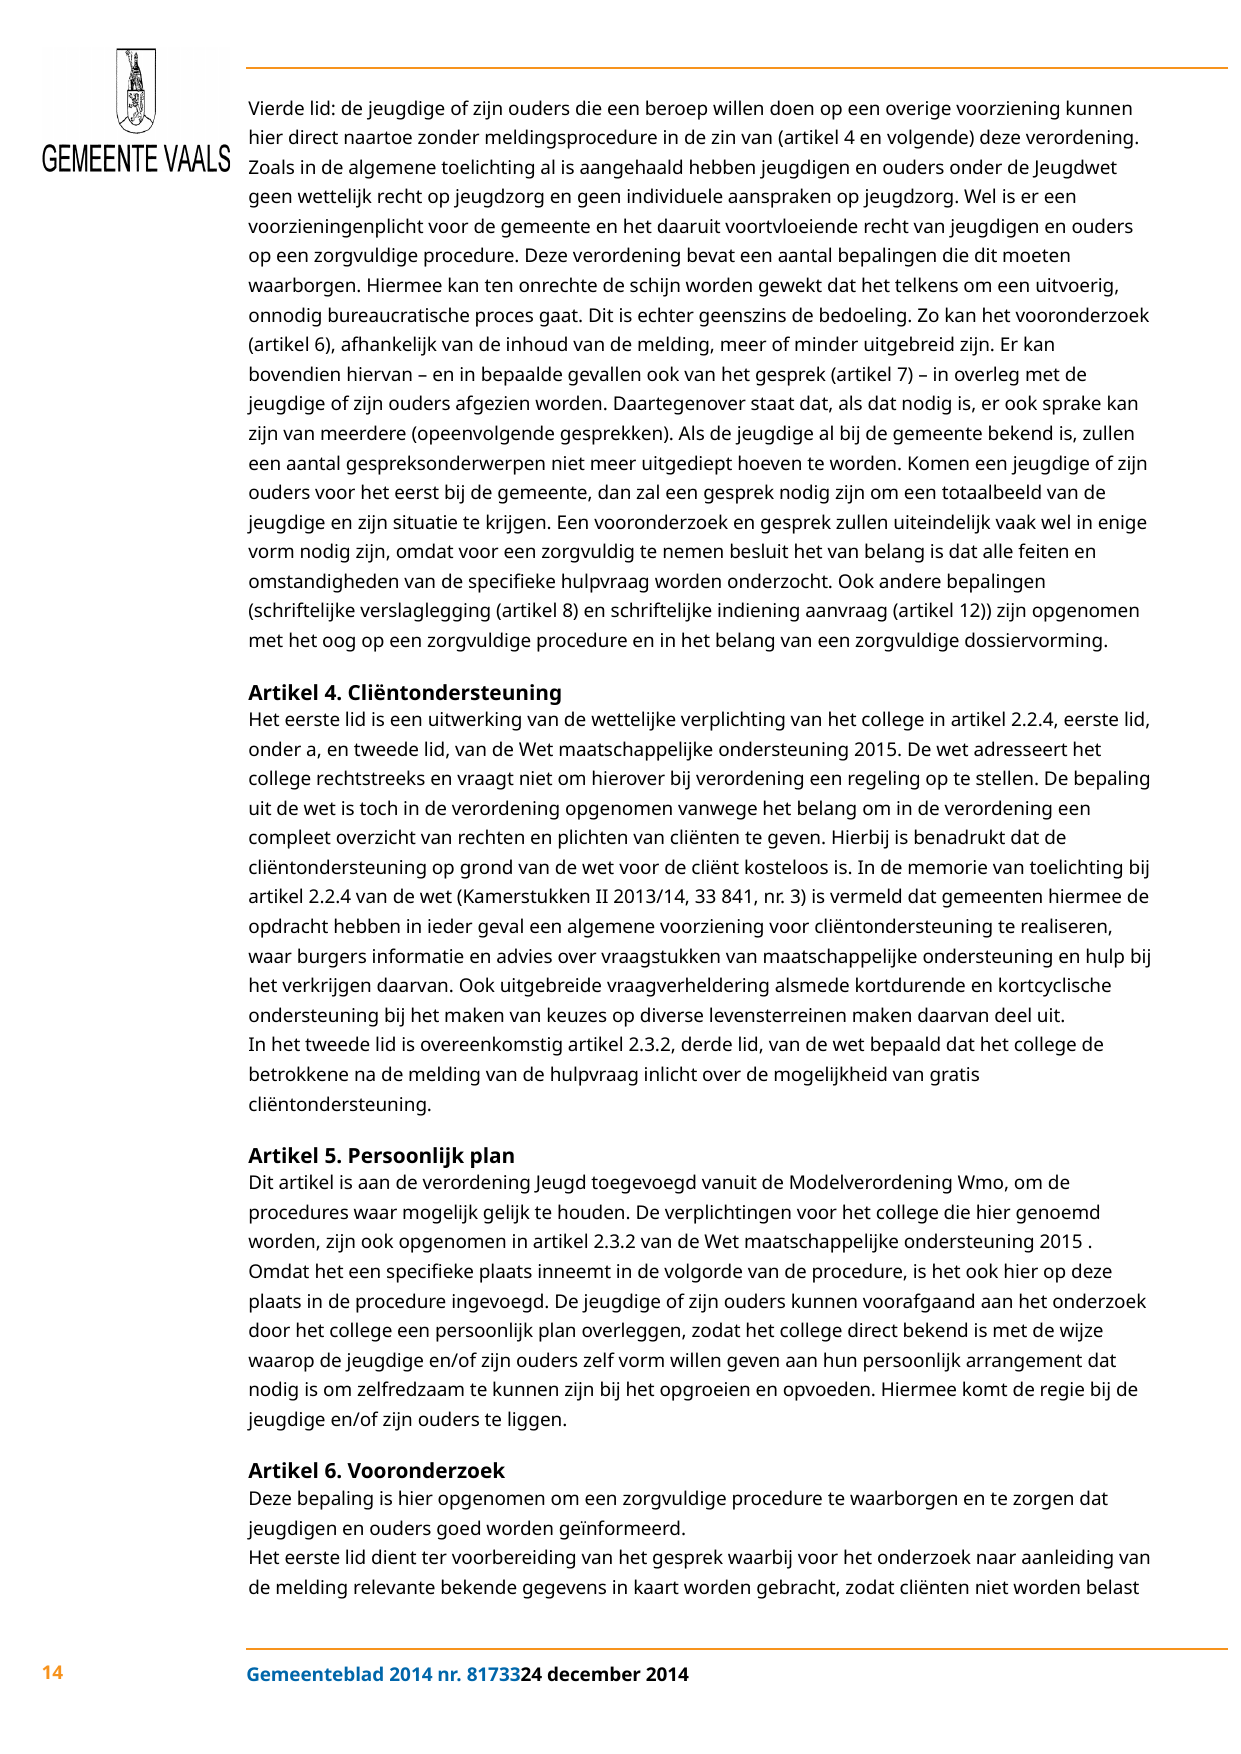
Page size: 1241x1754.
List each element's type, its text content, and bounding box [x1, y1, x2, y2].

text Artikel 6. Vooronderzoek [248, 1457, 1152, 1485]
text Zoals in de algemene toelichting al is aangehaald hebben jeugdigen en ouders onder de Jeugdwet geen wettelijk recht op jeugdzorg en geen individuele aanspraken op jeugdzorg. Wel is er een voorzieningenplicht voor de gemeente en het daaruit voortvloeiende recht van jeugdigen en ouders op een zorgvuldige procedure. Deze verordening bevat een aantal bepalingen die dit moeten waarborgen. Hiermee kan ten onrechte de schijn worden gewekt dat het telkens om een uitvoerig, onnodig bureaucratische proces gaat. Dit is echter geenszins de bedoeling. Zo kan het vooronderzoek (artikel 6), afhankelijk van de inhoud van de melding, meer of minder uitgebreid zijn. Er kan bovendien hiervan – en in bepaalde gevallen ook van het gesprek (artikel 7) – in overleg met de jeugdige of zijn ouders afgezien worden. Daartegenover staat dat, als dat nodig is, er ook sprake kan zijn van meerdere (opeenvolgende gesprekken). Als de jeugdige al bij de gemeente bekend is, zullen een aantal gespreksonderwerpen niet meer uitgediept hoeven te worden. Komen een jeugdige of zijn ouders voor het eerst bij de gemeente, dan zal een gesprek nodig zijn om een totaalbeeld van de jeugdige en zijn situatie te krijgen. Een vooronderzoek en gesprek zullen uiteindelijk vaak wel in enige vorm nodig zijn, omdat voor een zorgvuldig te nemen besluit het van belang is dat alle feiten en omstandigheden van de specifieke hulpvraag worden onderzocht. Ook andere bepalingen (schriftelijke verslaglegging (artikel 8) en schriftelijke indiening aanvraag (artikel 12)) zijn opgenomen met het oog op een zorgvuldige procedure en in het belang van een zorgvuldige dossiervorming. [248, 154, 1152, 653]
text Dit artikel is aan de verordening Jeugd toegevoegd vanuit de Modelverordening Wmo, om de procedures waar mogelijk gelijk te houden. De verplichtingen voor het college die hier genoemd worden, zijn ook opgenomen in artikel 2.3.2 van de Wet maatschappelijke ondersteuning 2015 . Omdat het een specifieke plaats inneemt in de volgorde van de procedure, is het ook hier op deze plaats in de procedure ingevoegd. De jeugdige of zijn ouders kunnen voorafgaand aan het onderzoek door het college een persoonlijk plan overleggen, zodat het college direct bekend is met de wijze waarop de jeugdige en/of zijn ouders zelf vorm willen geven aan hun persoonlijk arrangement dat nodig is om zelfredzaam te kunnen zijn bij het opgroeien en opvoeden. Hiermee komt de regie bij de jeugdige en/of zijn ouders te liggen. [248, 1169, 1152, 1432]
text Het eerste lid dient ter voorbereiding van het gesprek waarbij voor het onderzoek naar aanleiding van de melding relevante bekende gegevens in kaart worden gebracht, zodat cliënten niet worden belast [248, 1544, 1152, 1599]
text Vierde lid: de jeugdige of zijn ouders die een beroep willen doen op een overige voorziening kunnen hier direct naartoe zonder meldingsprocedure in de zin van (artikel 4 en volgende) deze verordening. [248, 95, 1152, 150]
text Artikel 4. Cliëntondersteuning [248, 678, 1152, 706]
text Artikel 5. Persoonlijk plan [248, 1141, 1152, 1169]
text Het eerste lid is een uitwerking van de wettelijke verplichting van het college in artikel 2.2.4, eerste lid, onder a, en tweede lid, van de Wet maatschappelijke ondersteuning 2015. De wet adresseert het college rechtstreeks en vraagt niet om hierover bij verordening een regeling op te stellen. De bepaling uit de wet is toch in de verordening opgenomen vanwege het belang om in de verordening een compleet overzicht van rechten en plichten van cliënten te geven. Hierbij is benadrukt dat de cliëntondersteuning op grond van de wet voor de cliënt kosteloos is. In de memorie van toelichting bij artikel 2.2.4 van de wet (Kamerstukken II 2013/14, 33 841, nr. 3) is vermeld dat gemeenten hiermee de opdracht hebben in ieder geval een algemene voorziening voor cliëntondersteuning te realiseren, waar burgers informatie en advies over vraagstukken van maatschappelijke ondersteuning en hulp bij het verkrijgen daarvan. Ook uitgebreide vraagverheldering alsmede kortdurende en kortcyclische ondersteuning bij het maken van keuzes op diverse levensterreinen maken daarvan deel uit. [248, 706, 1152, 1028]
text Deze bepaling is hier opgenomen om een zorgvuldige procedure te waarborgen en te zorgen dat jeugdigen en ouders goed worden geïnformeerd. [248, 1485, 1152, 1540]
text In het tweede lid is overeenkomstig artikel 2.3.2, derde lid, van de wet bepaald dat het college de betrokkene na de melding van de hulpvraag inlicht over de mogelijkheid van gratis cliëntondersteuning. [248, 1032, 1152, 1116]
picture [41, 47, 231, 172]
